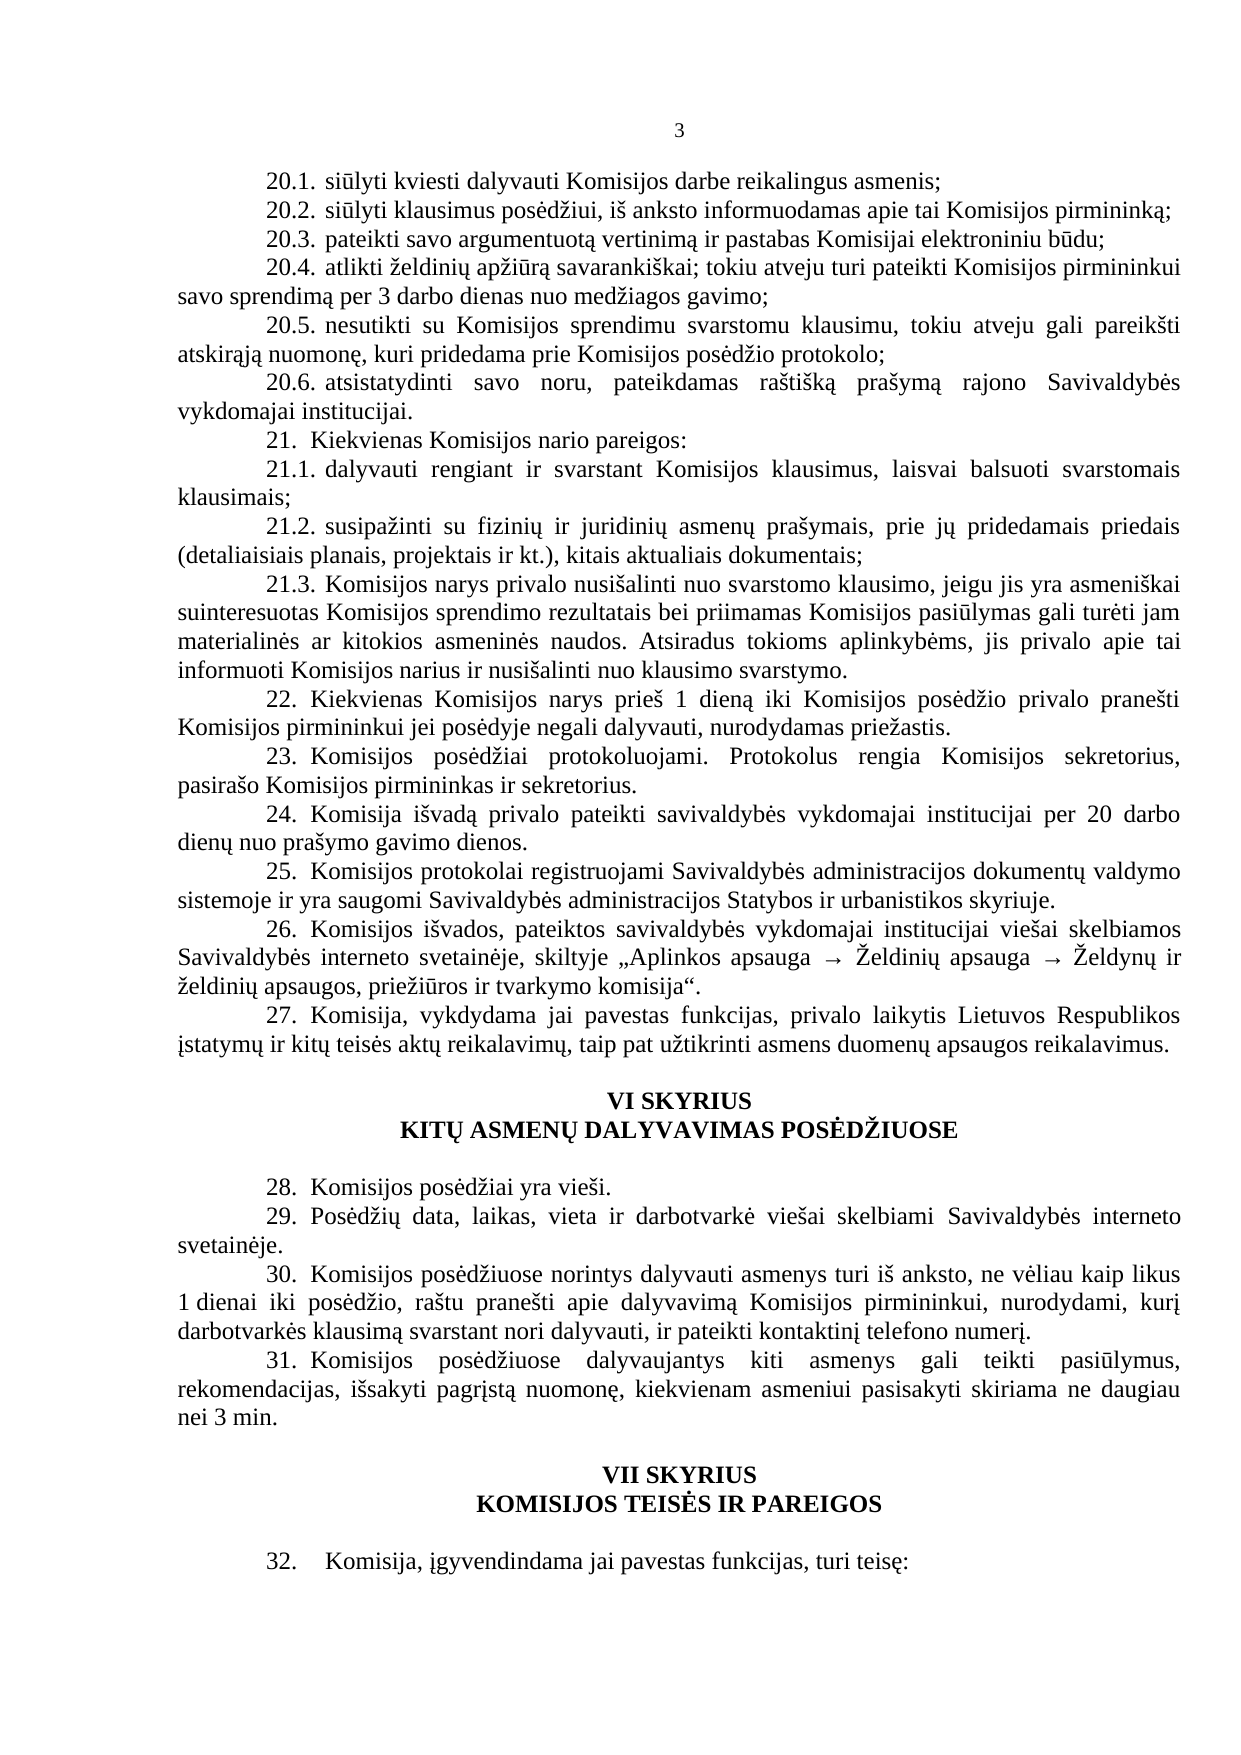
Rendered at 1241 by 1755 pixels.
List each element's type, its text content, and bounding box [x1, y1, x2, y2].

text 26. Komisijos išvados, pateiktos savivaldybės vykdomajai institucijai viešai skelbiamos Savivaldybės interneto svetainėje, skiltyje „Aplinkos apsauga → Želdinių apsauga → Želdynų ir želdinių apsaugos, priežiūros ir tvarkymo komisija“. [177, 914, 1181, 1000]
text 32. Komisija, įgyvendindama jai pavestas funkcijas, turi teisę: [177, 1546, 1181, 1575]
text 30. Komisijos posėdžiuose norintys dalyvauti asmenys turi iš anksto, ne vėliau kaip likus 1 dienai iki posėdžio, raštu pranešti apie dalyvavimą Komisijos pirmininkui, nurodydami, kurį darbotvarkės klausimą svarstant nori dalyvauti, ir pateikti kontaktinį telefono numerį. [177, 1259, 1181, 1345]
subtitle VII SKYRIUS [177, 1460, 1181, 1489]
text 23. Komisijos posėdžiai protokoluojami. Protokolus rengia Komisijos sekretorius, pasirašo Komisijos pirmininkas ir sekretorius. [177, 741, 1181, 799]
text 20.5. nesutikti su Komisijos sprendimu svarstomu klausimu, tokiu atveju gali pareikšti atskirąją nuomonę, kuri pridedama prie Komisijos posėdžio protokolo; [177, 310, 1181, 367]
text KITŲ ASMENŲ DALYVAVIMAS POSĖDŽIUOSE [177, 1115, 1181, 1144]
text 20.6. atsistatydinti savo noru, pateikdamas raštišką prašymą rajono Savivaldybės vykdomajai institucijai. [177, 367, 1181, 425]
text 29. Posėdžių data, laikas, vieta ir darbotvarkė viešai skelbiami Savivaldybės interneto svetainėje. [177, 1201, 1181, 1259]
text 21.3. Komisijos narys privalo nusišalinti nuo svarstomo klausimo, jeigu jis yra asmeniškai suinteresuotas Komisijos sprendimo rezultatais bei priimamas Komisijos pasiūlymas gali turėti jam materialinės ar kitokios asmeninės naudos. Atsiradus tokioms aplinkybėms, jis privalo apie tai informuoti Komisijos narius ir nusišalinti nuo klausimo svarstymo. [177, 569, 1181, 684]
text 20.1. siūlyti kviesti dalyvauti Komisijos darbe reikalingus asmenis; [177, 166, 1181, 195]
text 22. Kiekvienas Komisijos narys prieš 1 dieną iki Komisijos posėdžio privalo pranešti Komisijos pirmininkui jei posėdyje negali dalyvauti, nurodydamas priežastis. [177, 684, 1181, 741]
text 21.2. susipažinti su fizinių ir juridinių asmenų prašymais, prie jų pridedamais priedais (detaliaisiais planais, projektais ir kt.), kitais aktualiais dokumentais; [177, 511, 1181, 569]
text 25. Komisijos protokolai registruojami Savivaldybės administracijos dokumentų valdymo sistemoje ir yra saugomi Savivaldybės administracijos Statybos ir urbanistikos skyriuje. [177, 856, 1181, 914]
text 24. Komisija išvadą privalo pateikti savivaldybės vykdomajai institucijai per 20 darbo dienų nuo prašymo gavimo dienos. [177, 799, 1181, 856]
text 21. Kiekvienas Komisijos nario pareigos: [177, 425, 1181, 454]
text 21.1. dalyvauti rengiant ir svarstant Komisijos klausimus, laisvai balsuoti svarstomais klausimais; [177, 454, 1181, 511]
subtitle KOMISIJOS TEISĖS IR PAREIGOS [177, 1489, 1181, 1517]
text 31. Komisijos posėdžiuose dalyvaujantys kiti asmenys gali teikti pasiūlymus, rekomendacijas, išsakyti pagrįstą nuomonę, kiekvienam asmeniui pasisakyti skiriama ne daugiau nei 3 min. [177, 1345, 1181, 1431]
text 20.2. siūlyti klausimus posėdžiui, iš anksto informuodamas apie tai Komisijos pirmininką; [177, 195, 1181, 224]
text 20.3. pateikti savo argumentuotą vertinimą ir pastabas Komisijai elektroniniu būdu; [177, 224, 1181, 252]
text 28. Komisijos posėdžiai yra vieši. [177, 1172, 1181, 1201]
text 27. Komisija, vykdydama jai pavestas funkcijas, privalo laikytis Lietuvos Respublikos įstatymų ir kitų teisės aktų reikalavimų, taip pat užtikrinti asmens duomenų apsaugos reikalavimus. [177, 1000, 1181, 1057]
subtitle VI SKYRIUS [177, 1086, 1181, 1115]
text 20.4. atlikti želdinių apžiūrą savarankiškai; tokiu atveju turi pateikti Komisijos pirmininkui savo sprendimą per 3 darbo dienas nuo medžiagos gavimo; [177, 252, 1181, 310]
